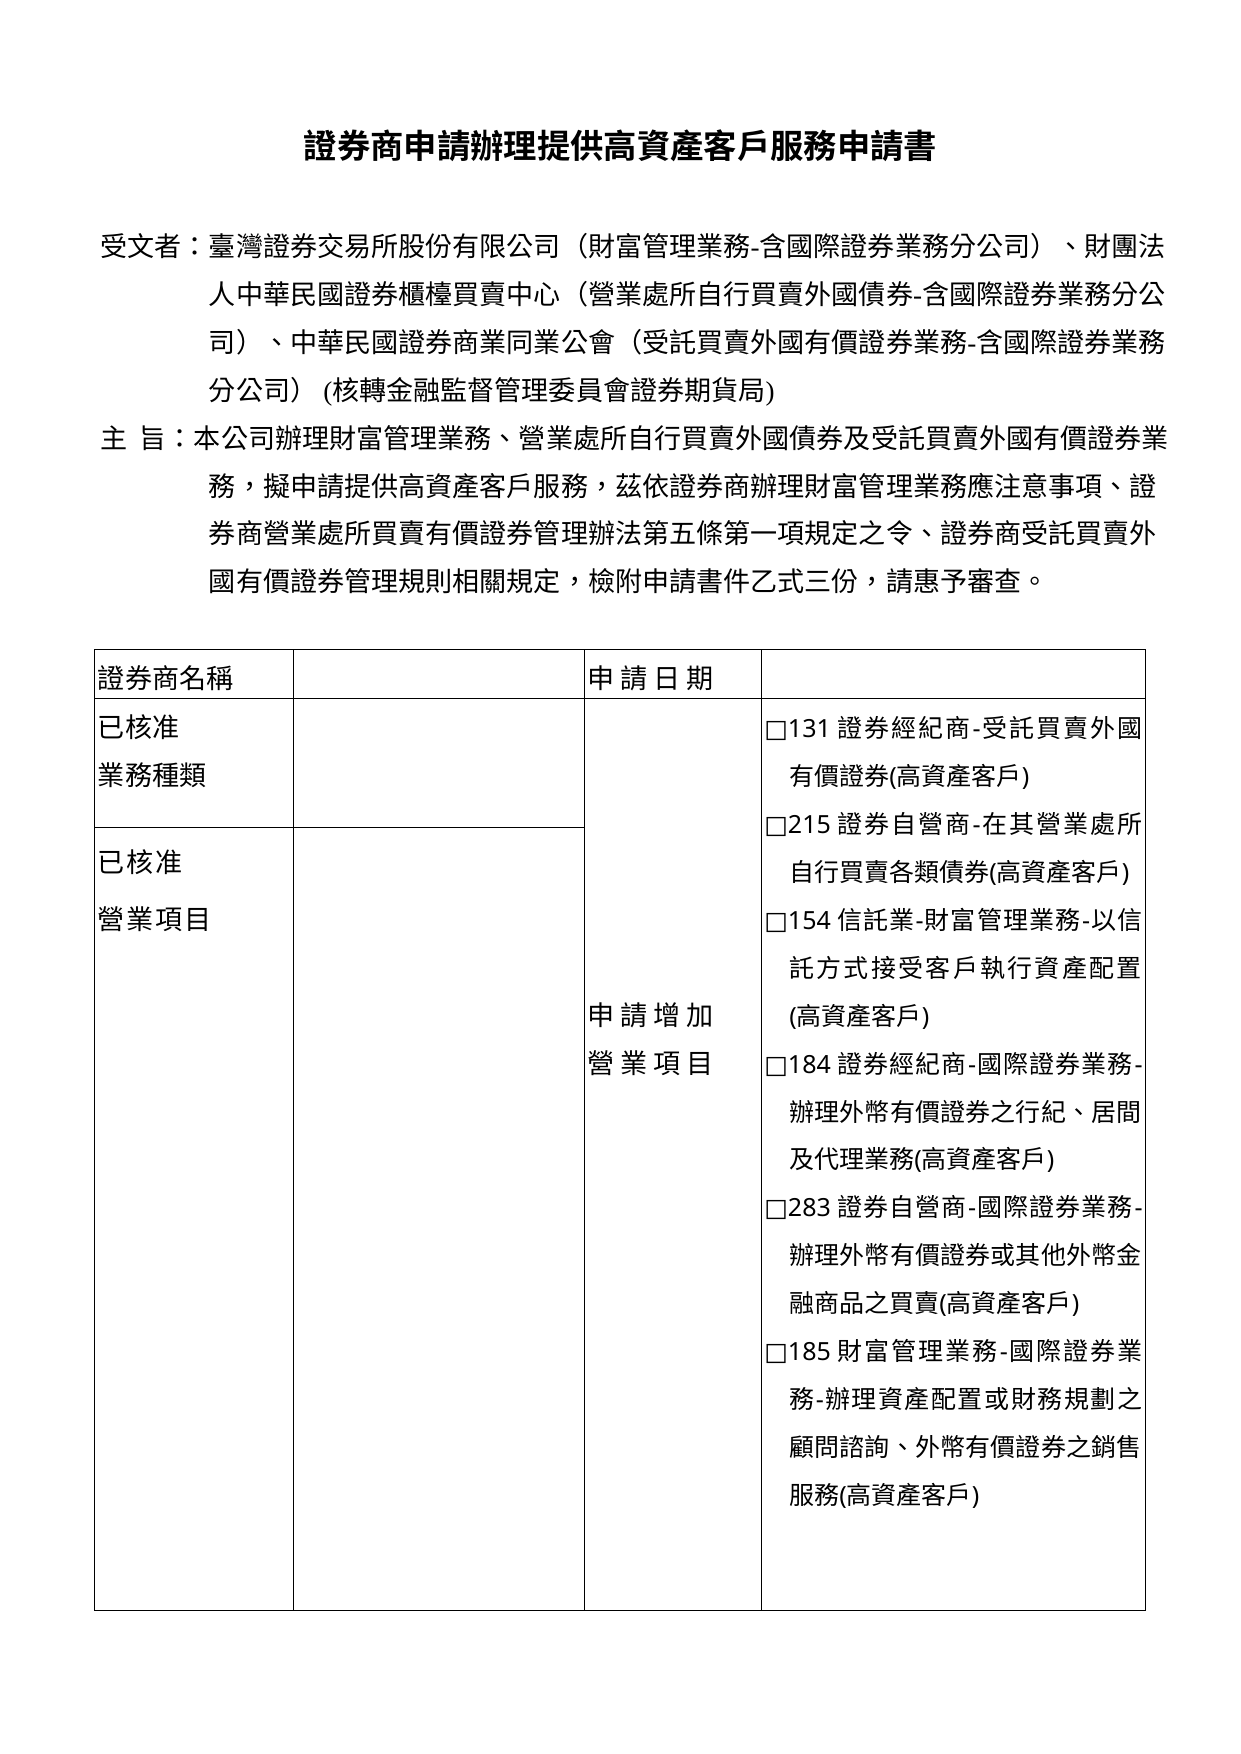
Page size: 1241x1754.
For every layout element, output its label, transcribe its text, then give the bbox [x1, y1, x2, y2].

table_header [762, 650, 1145, 698]
text 證券商申請辦理提供高資產客戶服務申請書 [71, 118, 1169, 168]
table_header 申 請 日 期 [585, 650, 761, 698]
table_cell [294, 828, 584, 1610]
table_header 證券商名稱 [95, 650, 293, 698]
text 受文者：臺灣證券交易所股份有限公司（財富管理業務-含國際證券業務分公司）、財團法人中華民國證券櫃檯買賣中心（營業處所自行買賣外國債券-含國際證券業務分公司）、中華民國證券商業同業公會（受託買賣外國有價證券業務-含國際證券業務分公司） (核轉金融監督管理委員會證券期貨局) [100, 218, 1169, 410]
table_cell □131證券經紀商-受託買賣外國有價證券(高資產客戶) □215證券自營商-在其營業處所自行買賣各類債券(高資產客戶) □154信託業-財富管理業務-以信託方式接受客戶執行資產配置(高資產客戶) □184證券經紀商-國際證券業務- 辦理外幣有價證券之行紀、居間及代理業務(高資產客戶) □283證券自營商-國際證券業務-辦理外幣有價證券或其他外幣金融商品之買賣(高資產客戶) □185財富管理業務-國際證券業務-辦理資產配置或財務規劃之顧問諮詢、外幣有價證券之銷售服務(高資產客戶) [762, 699, 1145, 1610]
table_cell 已 核 准 營 業 項 目 [95, 828, 293, 1610]
table_header [294, 650, 584, 698]
table_cell [294, 699, 584, 827]
text 主 旨：本公司辦理財富管理業務、營業處所自行買賣外國債券及受託買賣外國有價證券業務，擬申請提供高資產客戶服務，茲依證券商辦理財富管理業務應注意事項、證券商營業處所買賣有價證券管理辦法第五條第一項規定之令、證券商受託買賣外國有價證券管理規則相關規定，檢附申請書件乙式三份，請惠予審查。 [100, 410, 1169, 601]
table_cell 申 請 增 加 營 業 項 目 [585, 699, 761, 1610]
table_cell 已核准 業務種類 [95, 699, 293, 827]
